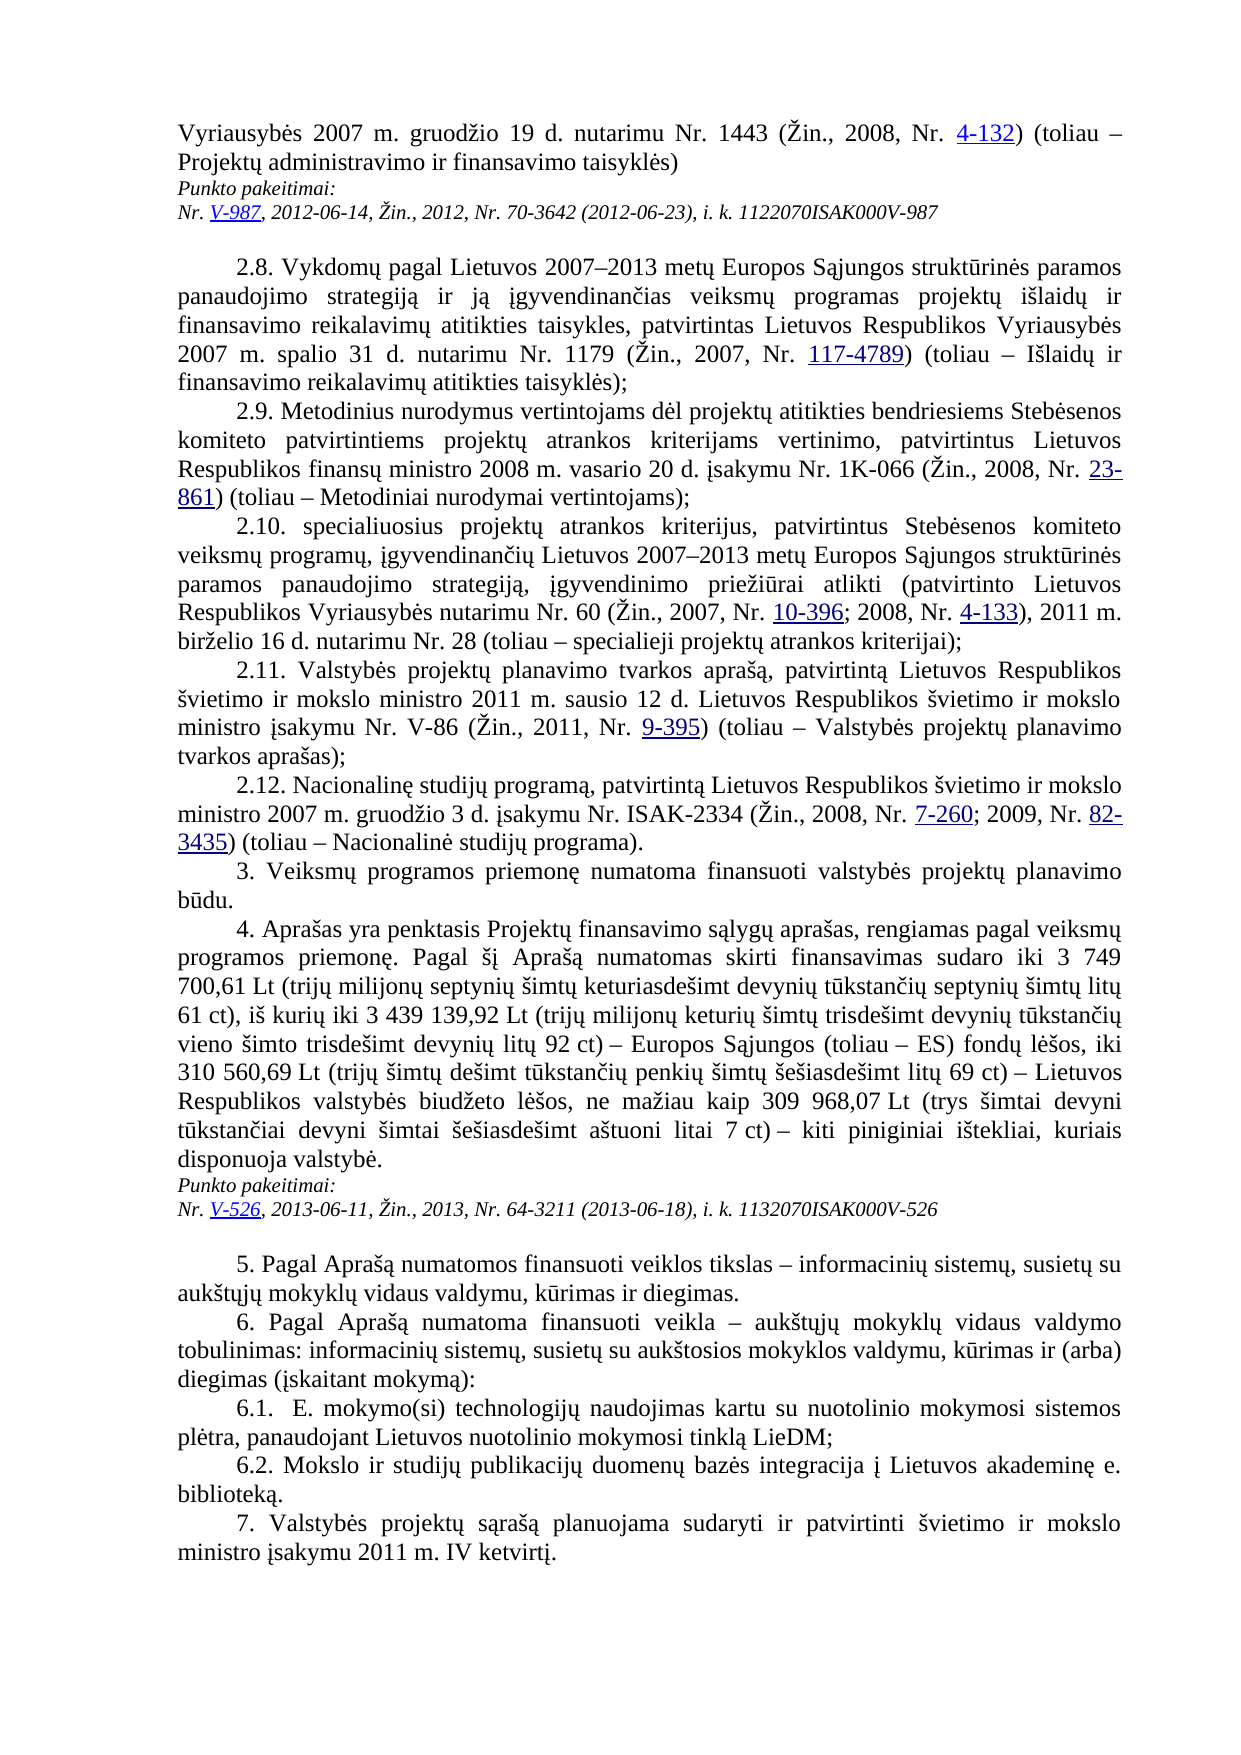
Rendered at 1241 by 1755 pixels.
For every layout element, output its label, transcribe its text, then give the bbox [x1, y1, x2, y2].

text Nr. V-526, 2013-06-11, Žin., 2013, Nr. 64-3211 (2013-06-18), i. k. 1132070ISAK000V-526 [177, 1197, 1122, 1221]
text 4. Aprašas yra penktasis Projektų finansavimo sąlygų aprašas, rengiamas pagal veiksmų programos priemonę. Pagal šį Aprašą numatomas skirti finansavimas sudaro iki 3 749 700,61 Lt (trijų milijonų septynių šimtų keturiasdešimt devynių tūkstančių septynių šimtų litų 61 ct), iš kurių iki 3 439 139,92 Lt (trijų milijonų keturių šimtų trisdešimt devynių tūkstančių vieno šimto trisdešimt devynių litų 92 ct) – Europos Sąjungos (toliau – ES) fondų lėšos, iki 310 560,69 Lt (trijų šimtų dešimt tūkstančių penkių šimtų šešiasdešimt litų 69 ct) – Lietuvos Respublikos valstybės biudžeto lėšos, ne mažiau kaip 309 968,07 Lt (trys šimtai devyni tūkstančiai devyni šimtai šešiasdešimt aštuoni litai 7 ct) – kiti piniginiai ištekliai, kuriais disponuoja valstybė. [177, 914, 1122, 1172]
text 5. Pagal Aprašą numatomos finansuoti veiklos tikslas – informacinių sistemų, susietų su aukštųjų mokyklų vidaus valdymu, kūrimas ir diegimas. [177, 1249, 1122, 1307]
text 2.11. Valstybės projektų planavimo tvarkos aprašą, patvirtintą Lietuvos Respublikos švietimo ir mokslo ministro 2011 m. sausio 12 d. Lietuvos Respublikos švietimo ir mokslo ministro įsakymu Nr. V-86 (Žin., 2011, Nr. 9-395) (toliau – Valstybės projektų planavimo tvarkos aprašas); [177, 655, 1122, 770]
text Nr. V-987, 2012-06-14, Žin., 2012, Nr. 70-3642 (2012-06-23), i. k. 1122070ISAK000V-987 [177, 200, 1122, 224]
text Vyriausybės 2007 m. gruodžio 19 d. nutarimu Nr. 1443 (Žin., 2008, Nr. 4-132) (toliau – Projektų administravimo ir finansavimo taisyklės) [177, 118, 1122, 176]
text 6.1. E. mokymo(si) technologijų naudojimas kartu su nuotolinio mokymosi sistemos plėtra, panaudojant Lietuvos nuotolinio mokymosi tinklą LieDM; [177, 1393, 1122, 1451]
text 2.8. Vykdomų pagal Lietuvos 2007–2013 metų Europos Sąjungos struktūrinės paramos panaudojimo strategiją ir ją įgyvendinančias veiksmų programas projektų išlaidų ir finansavimo reikalavimų atitikties taisykles, patvirtintas Lietuvos Respublikos Vyriausybės 2007 m. spalio 31 d. nutarimu Nr. 1179 (Žin., 2007, Nr. 117-4789) (toliau – Išlaidų ir finansavimo reikalavimų atitikties taisyklės); [177, 252, 1122, 396]
text 6. Pagal Aprašą numatoma finansuoti veikla – aukštųjų mokyklų vidaus valdymo tobulinimas: informacinių sistemų, susietų su aukštosios mokyklos valdymu, kūrimas ir (arba) diegimas (įskaitant mokymą): [177, 1307, 1122, 1393]
text Punkto pakeitimai: [177, 1172, 1122, 1197]
text 3. Veiksmų programos priemonę numatoma finansuoti valstybės projektų planavimo būdu. [177, 856, 1122, 914]
text 6.2. Mokslo ir studijų publikacijų duomenų bazės integracija į Lietuvos akademinę e. biblioteką. [177, 1451, 1122, 1508]
text Punkto pakeitimai: [177, 176, 1122, 200]
text 2.12. Nacionalinę studijų programą, patvirtintą Lietuvos Respublikos švietimo ir mokslo ministro 2007 m. gruodžio 3 d. įsakymu Nr. ISAK-2334 (Žin., 2008, Nr. 7-260; 2009, Nr. 82-3435) (toliau – Nacionalinė studijų programa). [177, 770, 1122, 856]
text 7. Valstybės projektų sąrašą planuojama sudaryti ir patvirtinti švietimo ir mokslo ministro įsakymu 2011 m. IV ketvirtį. [177, 1508, 1122, 1566]
text 2.9. Metodinius nurodymus vertintojams dėl projektų atitikties bendriesiems Stebėsenos komiteto patvirtintiems projektų atrankos kriterijams vertinimo, patvirtintus Lietuvos Respublikos finansų ministro 2008 m. vasario 20 d. įsakymu Nr. 1K-066 (Žin., 2008, Nr. 23-861) (toliau – Metodiniai nurodymai vertintojams); [177, 396, 1122, 511]
text 2.10. specialiuosius projektų atrankos kriterijus, patvirtintus Stebėsenos komiteto veiksmų programų, įgyvendinančių Lietuvos 2007–2013 metų Europos Sąjungos struktūrinės paramos panaudojimo strategiją, įgyvendinimo priežiūrai atlikti (patvirtinto Lietuvos Respublikos Vyriausybės nutarimu Nr. 60 (Žin., 2007, Nr. 10-396; 2008, Nr. 4-133), 2011 m. birželio 16 d. nutarimu Nr. 28 (toliau – specialieji projektų atrankos kriterijai); [177, 511, 1122, 655]
